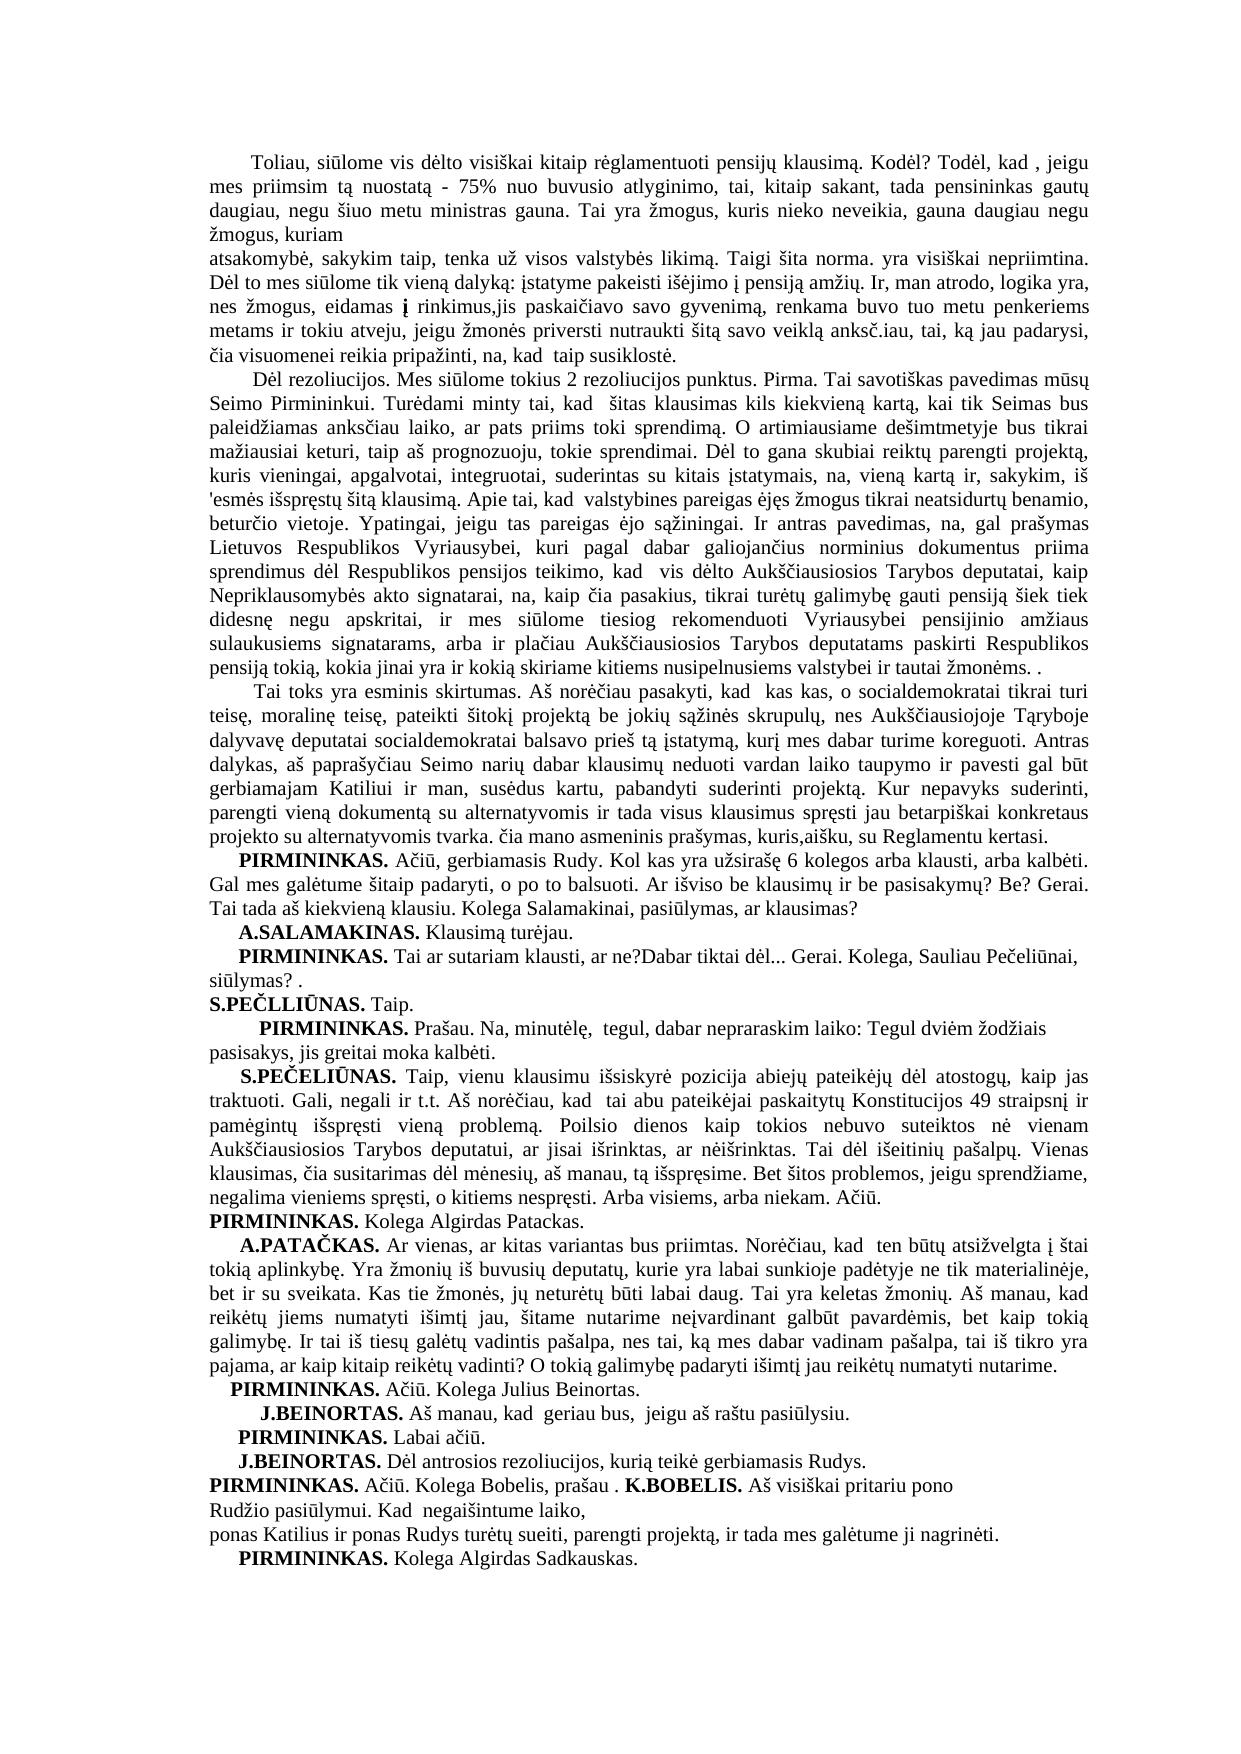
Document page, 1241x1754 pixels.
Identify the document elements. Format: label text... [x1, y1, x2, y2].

text ponas Katilius ir ponas Rudys turėtų sueiti, parengti projektą, ir tada mes galėtume ji nagrinėti. [209, 1522, 1090, 1546]
text Tai toks yra esminis skirtumas. Aš norėčiau pasakyti, kad kas kas, o socialdemokratai tikrai turi teisę, moralinę teisę, pateikti šitokį projektą be jokių sąžinės skrupulų, nes Aukščiausiojoje Tąryboje dalyvavę deputatai socialdemokratai balsavo prieš tą įstatymą, kurį mes dabar turime koreguoti. Antras dalykas, aš paprašyčiau Seimo narių dabar klausimų neduoti vardan laiko taupymo ir pavesti gal būt gerbiamajam Katiliui ir man, susėdus kartu, pabandyti suderinti projektą. Kur nepavyks suderinti, parengti vieną dokumentą su alternatyvomis ir tada visus klausimus spręsti jau betarpiškai konkretaus projekto su alternatyvomis tvarka. čia mano asmeninis prašymas, kuris,aišku, su Reglamentu kertasi. [209, 679, 1090, 848]
text PIRMININKAS. Kolega Algirdas Patackas. [209, 1209, 1090, 1233]
text A.SALAMAKINAS. Klausimą turėjau. [209, 920, 1090, 944]
text PIRMININKAS. Ačiū. Kolega Julius Beinortas. [209, 1377, 1090, 1401]
text atsakomybė, sakykim taip, tenka už visos valstybės likimą. Taigi šita norma. yra visiškai nepriimtina. Dėl to mes siūlome tik vieną dalyką: įstatyme pakeisti išėjimo į pensiją amžių. Ir, man atrodo, logika yra, nes žmogus, eidamas į rinkimus,jis paskaičiavo savo gyvenimą, renkama buvo tuo metu penkeriems metams ir tokiu atveju, jeigu žmonės priversti nutraukti šitą savo veiklą anksč.iau, tai, ką jau padarysi, čia visuomenei reikia pripažinti, na, kad taip susiklostė. [209, 246, 1090, 367]
text S.PEČELIŪNAS. Taip, vienu klausimu išsiskyrė pozicija abiejų pateikėjų dėl atostogų, kaip jas traktuoti. Gali, negali ir t.t. Aš norėčiau, kad tai abu pateikėjai paskaitytų Konstitucijos 49 straipsnį ir pamėgintų išspręsti vieną problemą. Poilsio dienos kaip tokios nebuvo suteiktos nė vienam Aukščiausiosios Tarybos deputatui, ar jisai išrinktas, ar nėišrinktas. Tai dėl išeitinių pašalpų. Vienas klausimas, čia susitarimas dėl mėnesių, aš manau, tą išspręsime. Bet šitos problemos, jeigu sprendžiame, negalima vieniems spręsti, o kitiems nespręsti. Arba visiems, arba niekam. Ačiū. [209, 1064, 1090, 1209]
text Dėl rezoliucijos. Mes siūlome tokius 2 rezoliucijos punktus. Pirma. Tai savotiškas pavedimas mūsų Seimo Pirmininkui. Turėdami minty tai, kad šitas klausimas kils kiekvieną kartą, kai tik Seimas bus paleidžiamas anksčiau laiko, ar pats priims toki sprendimą. O artimiausiame dešimtmetyje bus tikrai mažiausiai keturi, taip aš prognozuoju, tokie sprendimai. Dėl to gana skubiai reiktų parengti projektą, kuris vieningai, apgalvotai, integruotai, suderintas su kitais įstatymais, na, vieną kartą ir, sakykim, iš 'esmės išspręstų šitą klausimą. Apie tai, kad valstybines pareigas ėjęs žmogus tikrai neatsidurtų benamio, beturčio vietoje. Ypatingai, jeigu tas pareigas ėjo sąžiningai. Ir antras pavedimas, na, gal prašymas Lietuvos Respublikos Vyriausybei, kuri pagal dabar galiojančius norminius dokumentus priima sprendimus dėl Respublikos pensijos teikimo, kad vis dėlto Aukščiausiosios Tarybos deputatai, kaip Nepriklausomybės akto signatarai, na, kaip čia pasakius, tikrai turėtų galimybę gauti pensiją šiek tiek didesnę negu apskritai, ir mes siūlome tiesiog rekomenduoti Vyriausybei pensijinio amžiaus sulaukusiems signatarams, arba ir plačiau Aukščiausiosios Tarybos deputatams paskirti Respublikos pensiją tokią, kokia jinai yra ir kokią skiriame kitiems nusipelnusiems valstybei ir tautai žmonėms. . [209, 367, 1090, 679]
text A.PATAČKAS. Ar vienas, ar kitas variantas bus priimtas. Norėčiau, kad ten būtų atsižvelgta į štai tokią aplinkybę. Yra žmonių iš buvusių deputatų, kurie yra labai sunkioje padėtyje ne tik materialinėje, bet ir su sveikata. Kas tie žmonės, jų neturėtų būti labai daug. Tai yra keletas žmonių. Aš manau, kad reikėtų jiems numatyti išimtį jau, šitame nutarime neįvardinant galbūt pavardėmis, bet kaip tokią galimybę. Ir tai iš tiesų galėtų vadintis pašalpa, nes tai, ką mes dabar vadinam pašalpa, tai iš tikro yra pajama, ar kaip kitaip reikėtų vadinti? O tokią galimybę padaryti išimtį jau reikėtų numatyti nutarime. [209, 1233, 1090, 1377]
text PIRMININKAS. Ačiū. Kolega Bobelis, prašau . K.BOBELIS. Aš visiškai pritariu pono [209, 1473, 1090, 1497]
text PIRMININKAS. Labai ačiū. [209, 1425, 1090, 1449]
text J.BEINORTAS. Aš manau, kad geriau bus, jeigu aš raštu pasiūlysiu. [209, 1401, 1090, 1425]
text PIRMININKAS. Kolega Algirdas Sadkauskas. [209, 1546, 1090, 1570]
text Toliau, siūlome vis dėlto visiškai kitaip rėglamentuoti pensijų klausimą. Kodėl? Todėl, kad , jeigu mes priimsim tą nuostatą - 75% nuo buvusio atlyginimo, tai, kitaip sakant, tada pensininkas gautų daugiau, negu šiuo metu ministras gauna. Tai yra žmogus, kuris nieko neveikia, gauna daugiau negu žmogus, kuriam [209, 150, 1090, 246]
text Rudžio pasiūlymui. Kad negaišintume laiko, [209, 1497, 1090, 1522]
text J.BEINORTAS. Dėl antrosios rezoliucijos, kurią teikė gerbiamasis Rudys. [209, 1449, 1090, 1473]
text PIRMININKAS. Prašau. Na, minutėlę, tegul, dabar nepraraskim laiko: Tegul dviėm žodžiais pasisakys, jis greitai moka kalbėti. [209, 1016, 1090, 1064]
text PIRMININKAS. Tai ar sutariam klausti, ar ne?Dabar tiktai dėl... Gerai. Kolega, Sauliau Pečeliūnai, siūlymas? . [209, 944, 1090, 992]
text S.PEČLLIŪNAS. Taip. [209, 992, 1090, 1016]
text PIRMININKAS. Ačiū, gerbiamasis Rudy. Kol kas yra užsirašę 6 kolegos arba klausti, arba kalbėti. Gal mes galėtume šitaip padaryti, o po to balsuoti. Ar išviso be klausimų ir be pasisakymų? Be? Gerai. Tai tada aš kiekvieną klausiu. Kolega Salamakinai, pasiūlymas, ar klausimas? [209, 848, 1090, 920]
